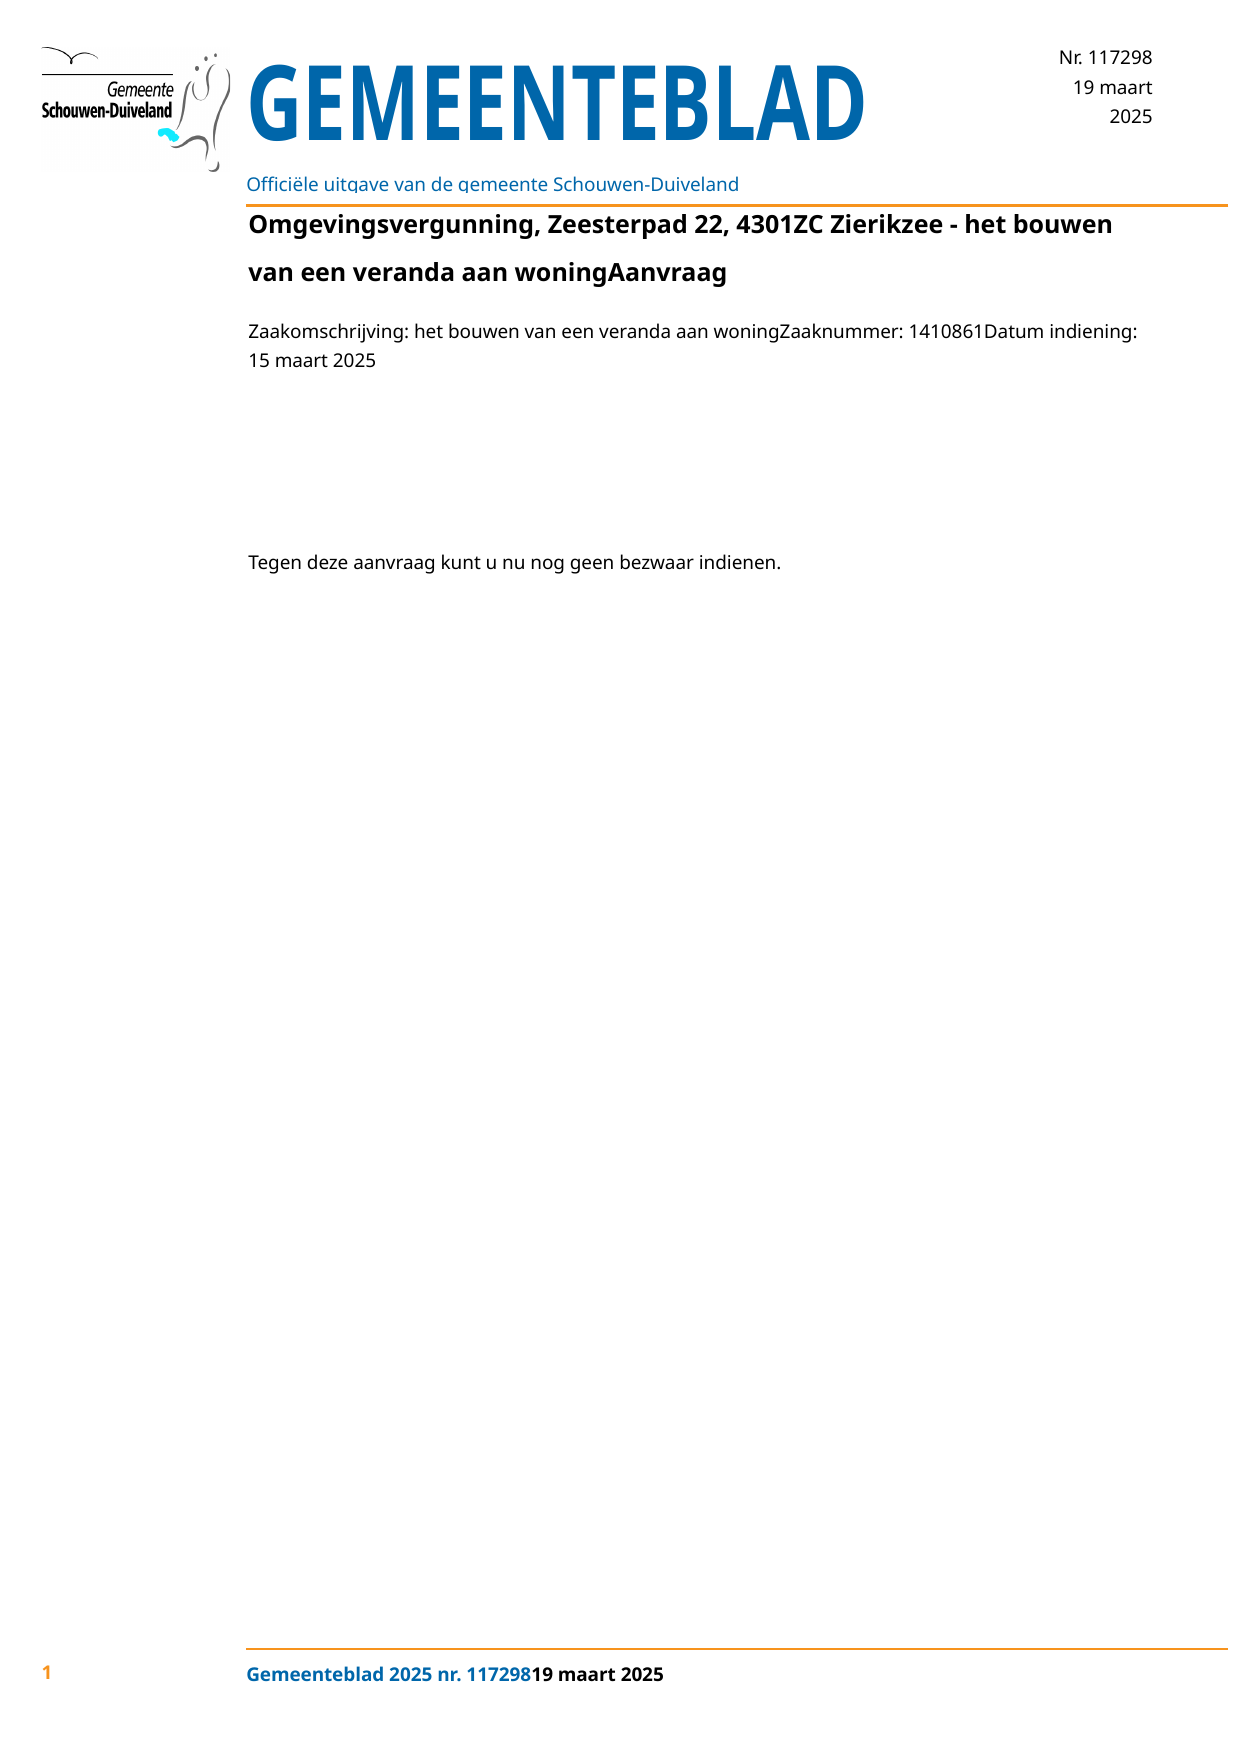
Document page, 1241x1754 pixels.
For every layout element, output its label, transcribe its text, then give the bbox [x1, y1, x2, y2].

text Zaakomschrijving: het bouwen van een veranda aan woningZaaknummer: 1410861Datum indiening: 15 maart 2025 [248, 318, 1152, 373]
picture [41, 47, 231, 172]
text Omgevingsvergunning, Zeesterpad 22, 4301ZC Zierikzee - het bouwen van een veranda aan woningAanvraag [248, 207, 1152, 288]
text Tegen deze aanvraag kunt u nu nog geen bezwaar indienen. [248, 549, 1152, 575]
